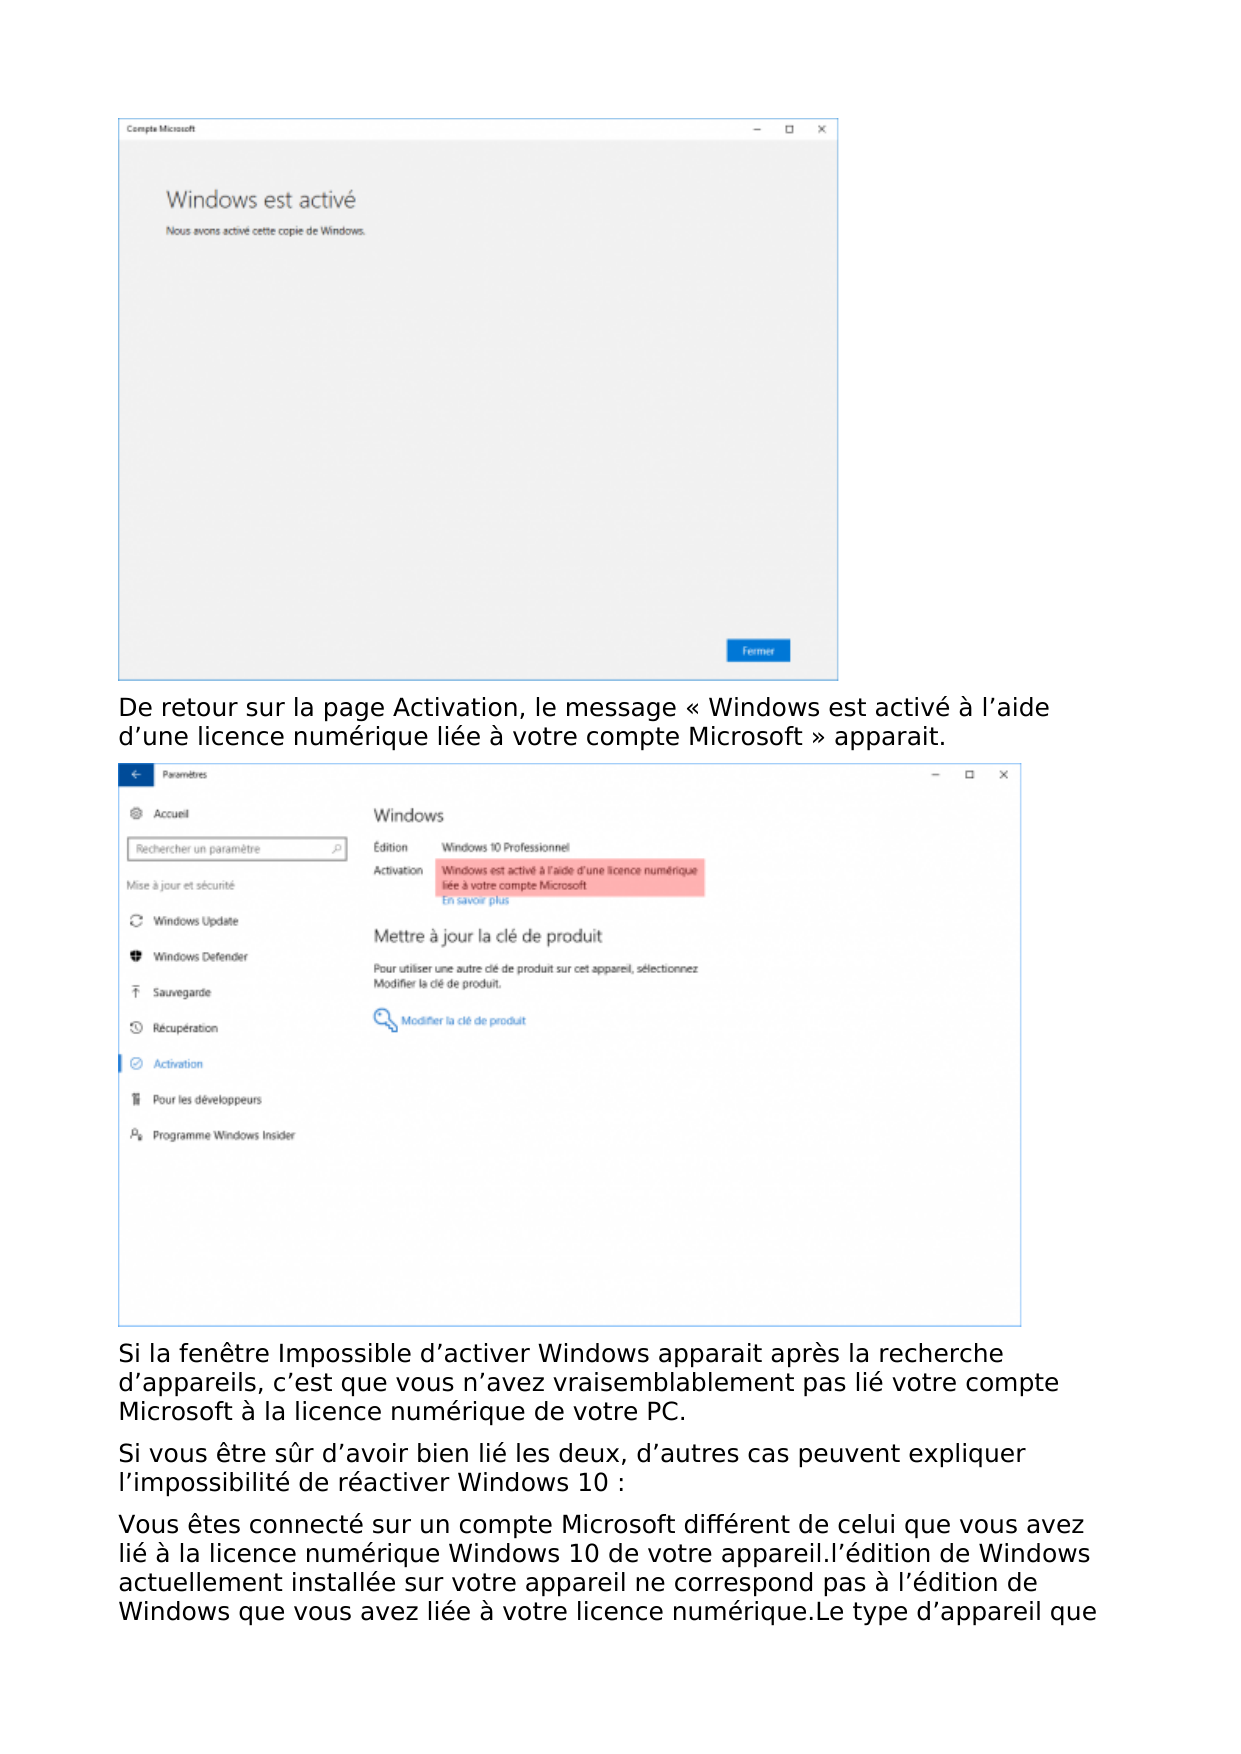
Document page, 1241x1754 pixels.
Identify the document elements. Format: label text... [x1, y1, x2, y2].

picture [118, 763, 1022, 1327]
text Si vous être sûr d’avoir bien lié les deux, d’autres cas peuvent expliquer l’impossibilité de réactiver Windows 10 : [118, 1439, 1122, 1497]
picture [118, 118, 839, 681]
text De retour sur la page Activation, le message « Windows est activé à l’aide d’une licence numérique liée à votre compte Microsoft » apparait. [118, 693, 1122, 751]
text Si la fenêtre Impossible d’activer Windows apparait après la recherche d’appareils, c’est que vous n’avez vraisemblablement pas lié votre compte Microsoft à la licence numérique de votre PC. [118, 1339, 1122, 1426]
text Vous êtes connecté sur un compte Microsoft différent de celui que vous avez lié à la licence numérique Windows 10 de votre appareil.l’édition de Windows actuellement installée sur votre appareil ne correspond pas à l’édition de Windows que vous avez liée à votre licence numérique.Le type d’appareil que [118, 1510, 1122, 1626]
